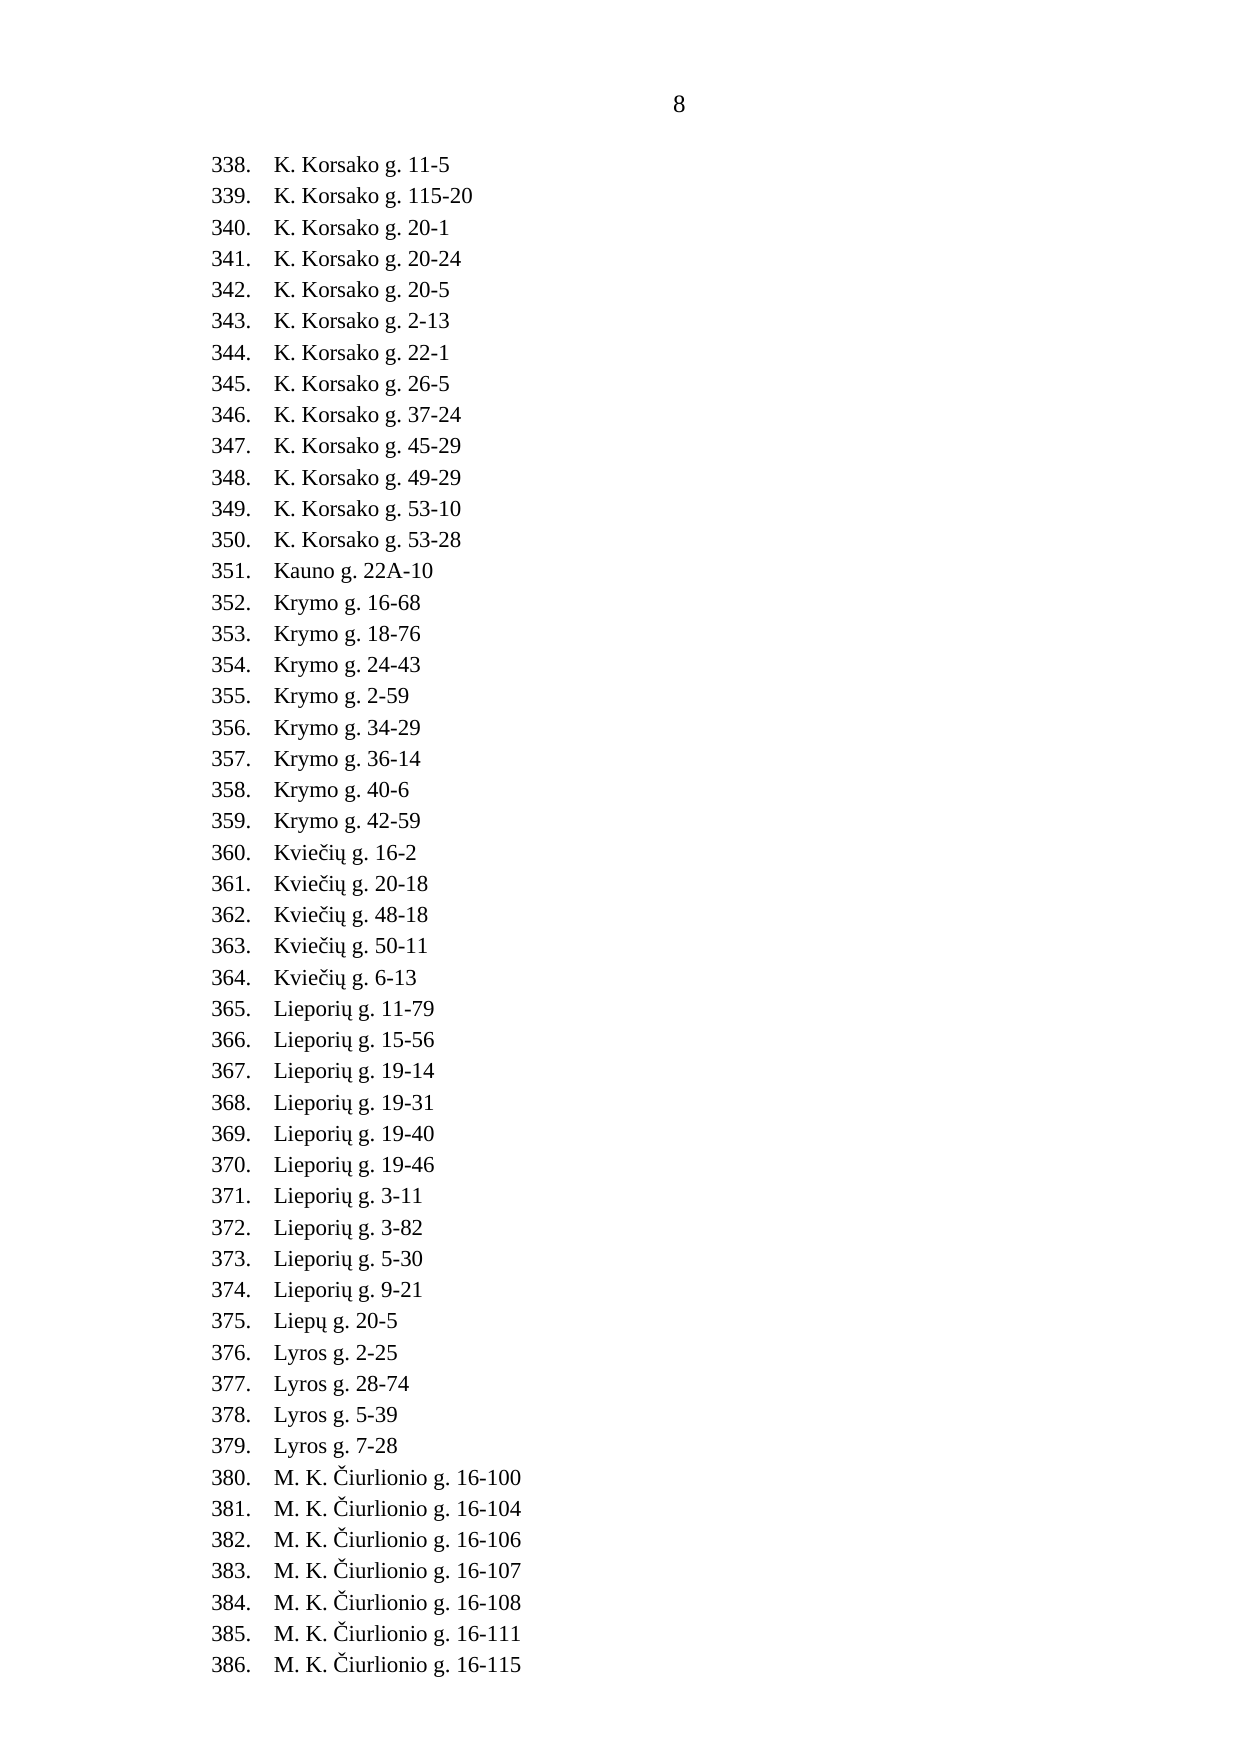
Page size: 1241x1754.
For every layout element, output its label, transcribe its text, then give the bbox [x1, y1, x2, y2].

table_cell 347. [200, 428, 262, 459]
table_cell Liepų g. 20-5 [262, 1303, 753, 1334]
table_cell M. K. Čiurlionio g. 16-104 [262, 1490, 753, 1521]
table_cell Kviečių g. 48-18 [262, 896, 753, 927]
table_cell 369. [200, 1115, 262, 1146]
table_cell 354. [200, 646, 262, 677]
table_cell 338. [200, 146, 262, 177]
table_cell Krymo g. 34-29 [262, 709, 753, 740]
table_cell 372. [200, 1209, 262, 1240]
table_cell 383. [200, 1553, 262, 1584]
table_cell 344. [200, 334, 262, 365]
table_cell 359. [200, 803, 262, 834]
table_cell K. Korsako g. 49-29 [262, 459, 753, 490]
table_header [189, 146, 765, 1677]
table_cell 375. [200, 1303, 262, 1334]
table_cell K. Korsako g. 45-29 [262, 428, 753, 459]
table_cell K. Korsako g. 20-24 [262, 240, 753, 271]
table_cell Lyros g. 5-39 [262, 1396, 753, 1427]
table_cell Krymo g. 42-59 [262, 803, 753, 834]
table_cell Lyros g. 2-25 [262, 1334, 753, 1365]
table_cell 367. [200, 1053, 262, 1084]
table_cell Krymo g. 18-76 [262, 615, 753, 646]
table_cell K. Korsako g. 115-20 [262, 178, 753, 209]
table_cell M. K. Čiurlionio g. 16-111 [262, 1615, 753, 1646]
table_cell 360. [200, 834, 262, 865]
table_cell Lieporių g. 5-30 [262, 1240, 753, 1271]
table_cell K. Korsako g. 26-5 [262, 365, 753, 396]
table_cell 355. [200, 678, 262, 709]
table_cell 356. [200, 709, 262, 740]
table_cell 379. [200, 1428, 262, 1459]
table_cell 370. [200, 1146, 262, 1177]
table_cell 386. [200, 1646, 262, 1677]
table_cell 345. [200, 365, 262, 396]
table_cell Krymo g. 36-14 [262, 740, 753, 771]
table_cell Lyros g. 28-74 [262, 1365, 753, 1396]
table_cell M. K. Čiurlionio g. 16-100 [262, 1459, 753, 1490]
table_cell Krymo g. 16-68 [262, 584, 753, 615]
table_cell 357. [200, 740, 262, 771]
table_cell 371. [200, 1178, 262, 1209]
table_cell Krymo g. 40-6 [262, 771, 753, 802]
table_cell M. K. Čiurlionio g. 16-107 [262, 1553, 753, 1584]
table_cell K. Korsako g. 11-5 [262, 146, 753, 177]
table_cell 339. [200, 178, 262, 209]
table_cell Lieporių g. 19-14 [262, 1053, 753, 1084]
table_cell K. Korsako g. 22-1 [262, 334, 753, 365]
table_cell Krymo g. 2-59 [262, 678, 753, 709]
table_cell Lieporių g. 19-31 [262, 1084, 753, 1115]
table_cell 384. [200, 1584, 262, 1615]
table_cell Lieporių g. 9-21 [262, 1271, 753, 1302]
table_cell Kviečių g. 50-11 [262, 928, 753, 959]
table_cell 348. [200, 459, 262, 490]
table_cell K. Korsako g. 20-1 [262, 209, 753, 240]
table_cell Lyros g. 7-28 [262, 1428, 753, 1459]
table_cell 365. [200, 990, 262, 1021]
table_cell 374. [200, 1271, 262, 1302]
table_cell 382. [200, 1521, 262, 1552]
table_cell 352. [200, 584, 262, 615]
table_cell K. Korsako g. 20-5 [262, 271, 753, 302]
table_cell Lieporių g. 11-79 [262, 990, 753, 1021]
table_cell M. K. Čiurlionio g. 16-106 [262, 1521, 753, 1552]
table_cell K. Korsako g. 53-10 [262, 490, 753, 521]
table_cell 349. [200, 490, 262, 521]
table_cell 341. [200, 240, 262, 271]
table_cell 361. [200, 865, 262, 896]
table_cell Kviečių g. 6-13 [262, 959, 753, 990]
table_cell K. Korsako g. 2-13 [262, 303, 753, 334]
table_cell 364. [200, 959, 262, 990]
table_cell 346. [200, 396, 262, 427]
table_cell Lieporių g. 3-11 [262, 1178, 753, 1209]
table_cell 343. [200, 303, 262, 334]
table_cell 351. [200, 553, 262, 584]
table_cell K. Korsako g. 53-28 [262, 521, 753, 552]
table_cell 363. [200, 928, 262, 959]
table_cell Kviečių g. 20-18 [262, 865, 753, 896]
table_cell 362. [200, 896, 262, 927]
table_cell M. K. Čiurlionio g. 16-108 [262, 1584, 753, 1615]
table_header [765, 146, 1175, 1677]
table_cell Lieporių g. 3-82 [262, 1209, 753, 1240]
table_cell Lieporių g. 19-40 [262, 1115, 753, 1146]
table_cell 378. [200, 1396, 262, 1427]
table_cell 366. [200, 1021, 262, 1052]
table_cell Krymo g. 24-43 [262, 646, 753, 677]
table_cell 358. [200, 771, 262, 802]
table_cell Kauno g. 22A-10 [262, 553, 753, 584]
table_cell 340. [200, 209, 262, 240]
table_cell K. Korsako g. 37-24 [262, 396, 753, 427]
table_cell 385. [200, 1615, 262, 1646]
table_cell M. K. Čiurlionio g. 16-115 [262, 1646, 753, 1677]
table_cell Kviečių g. 16-2 [262, 834, 753, 865]
table_cell 353. [200, 615, 262, 646]
table_cell 373. [200, 1240, 262, 1271]
table_cell 380. [200, 1459, 262, 1490]
table_cell 377. [200, 1365, 262, 1396]
table_cell 381. [200, 1490, 262, 1521]
table_cell Lieporių g. 19-46 [262, 1146, 753, 1177]
table_cell 350. [200, 521, 262, 552]
table_cell 368. [200, 1084, 262, 1115]
table_cell Lieporių g. 15-56 [262, 1021, 753, 1052]
table_cell 342. [200, 271, 262, 302]
table_cell 376. [200, 1334, 262, 1365]
